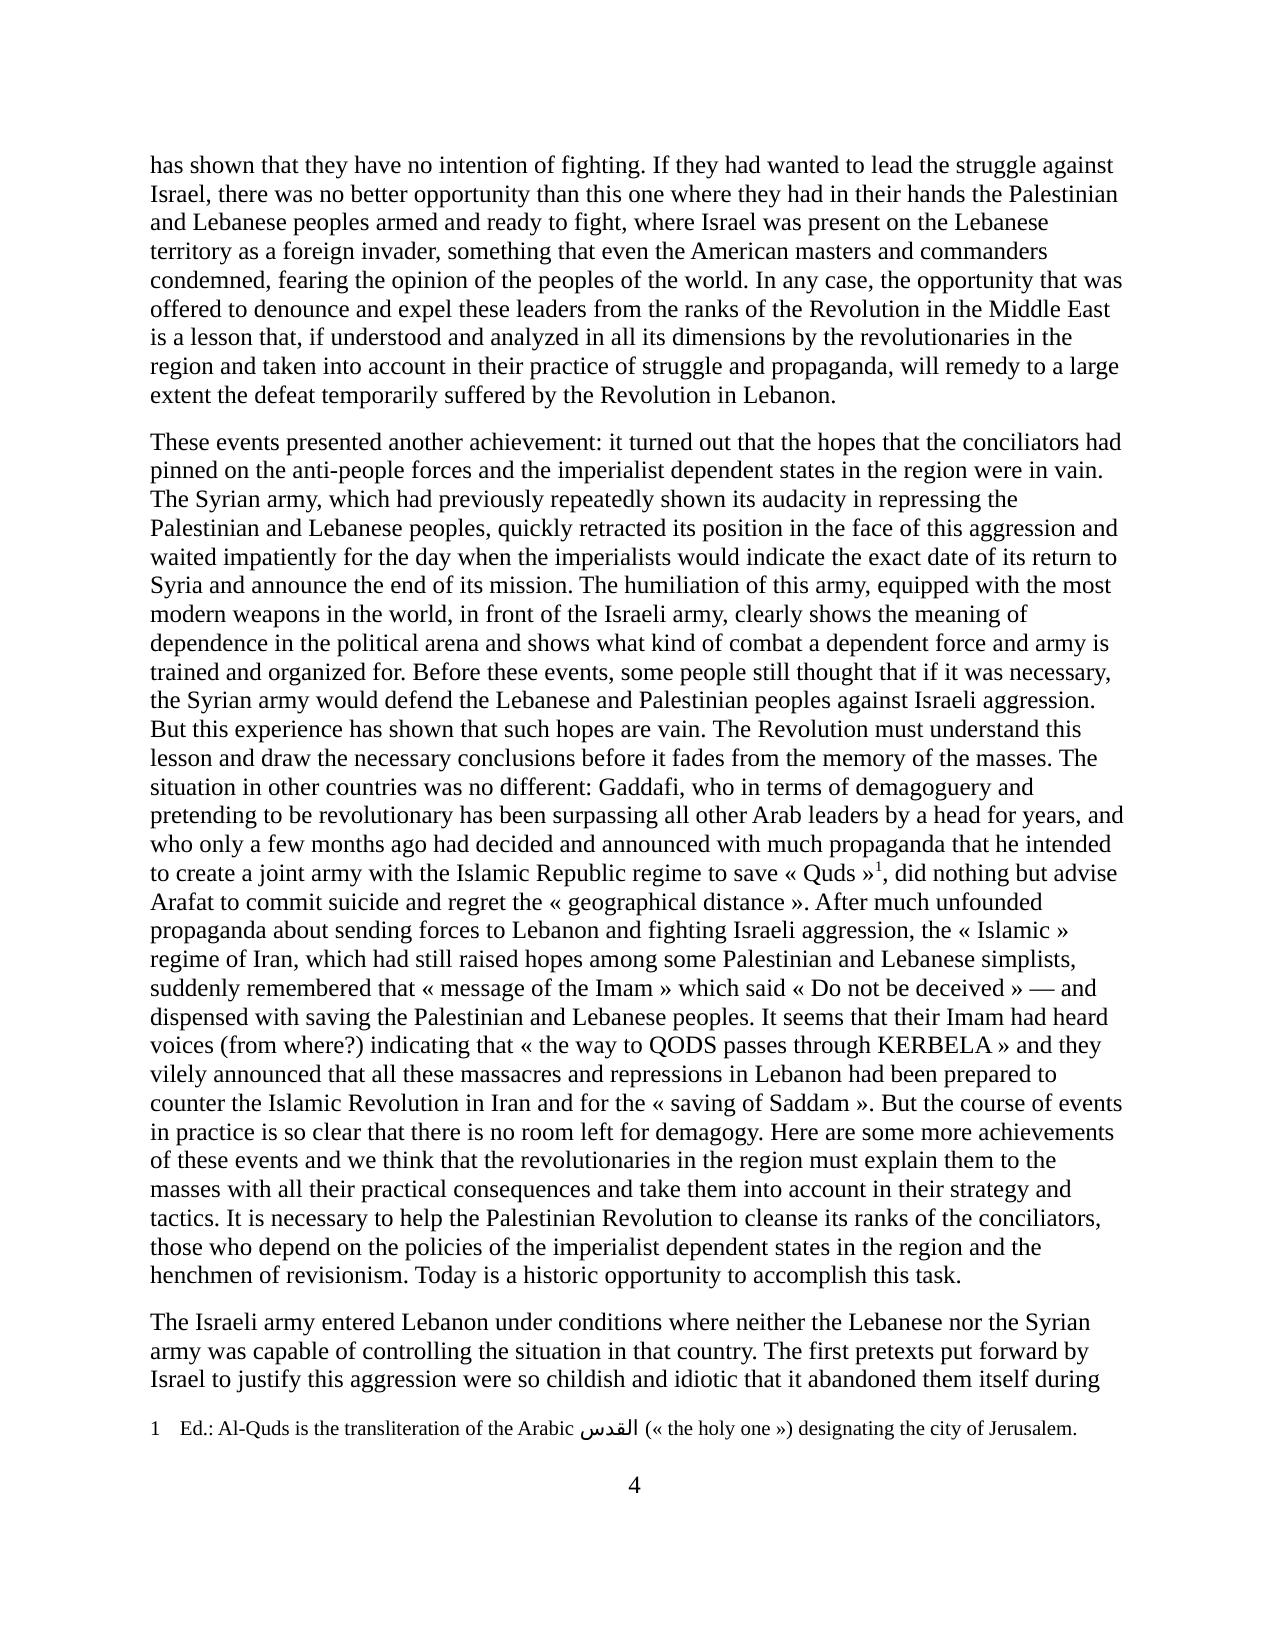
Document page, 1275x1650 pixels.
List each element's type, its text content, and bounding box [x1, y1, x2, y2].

text Ed.: Al-Quds is the transliteration of the Arabic القدس (« the holy one ») designating the city of Jerusalem. [150, 1416, 1125, 1440]
text has shown that they have no intention of fighting. If they had wanted to lead the struggle against Israel, there was no better opportunity than this one where they had in their hands the Palestinian and Lebanese peoples armed and ready to fight, where Israel was present on the Lebanese territory as a foreign invader, something that even the American masters and commanders condemned, fearing the opinion of the peoples of the world. In any case, the opportunity that was offered to denounce and expel these leaders from the ranks of the Revolution in the Middle East is a lesson that, if understood and analyzed in all its dimensions by the revolutionaries in the region and taken into account in their practice of struggle and propaganda, will remedy to a large extent the defeat temporarily suffered by the Revolution in Lebanon. [150, 150, 1125, 409]
text The Israeli army entered Lebanon under conditions where neither the Lebanese nor the Syrian army was capable of controlling the situation in that country. The first pretexts put forward by Israel to justify this aggression were so childish and idiotic that it abandoned them itself during [150, 1307, 1125, 1393]
text These events presented another achievement: it turned out that the hopes that the conciliators had pinned on the anti-people forces and the imperialist dependent states in the region were in vain. The Syrian army, which had previously repeatedly shown its audacity in repressing the Palestinian and Lebanese peoples, quickly retracted its position in the face of this aggression and waited impatiently for the day when the imperialists would indicate the exact date of its return to Syria and announce the end of its mission. The humiliation of this army, equipped with the most modern weapons in the world, in front of the Israeli army, clearly shows the meaning of dependence in the political arena and shows what kind of combat a dependent force and army is trained and organized for. Before these events, some people still thought that if it was necessary, the Syrian army would defend the Lebanese and Palestinian peoples against Israeli aggression. But this experience has shown that such hopes are vain. The Revolution must understand this lesson and draw the necessary conclusions before it fades from the memory of the masses. The situation in other countries was no different: Gaddafi, who in terms of demagoguery and pretending to be revolutionary has been surpassing all other Arab leaders by a head for years, and who only a few months ago had decided and announced with much propaganda that he intended to create a joint army with the Islamic Republic regime to save « Quds », did nothing but advise Arafat to commit suicide and regret the « geographical distance ». After much unfounded propaganda about sending forces to Lebanon and fighting Israeli aggression, the « Islamic » regime of Iran, which had still raised hopes among some Palestinian and Lebanese simplists, suddenly remembered that « message of the Imam » which said « Do not be deceived » — and dispensed with saving the Palestinian and Lebanese peoples. It seems that their Imam had heard voices (from where?) indicating that « the way to QODS passes through KERBELA » and they vilely announced that all these massacres and repressions in Lebanon had been prepared to counter the Islamic Revolution in Iran and for the « saving of Saddam ». But the course of events in practice is so clear that there is no room left for demagogy. Here are some more achievements of these events and we think that the revolutionaries in the region must explain them to the masses with all their practical consequences and take them into account in their strategy and tactics. It is necessary to help the Palestinian Revolution to cleanse its ranks of the conciliators, those who depend on the policies of the imperialist dependent states in the region and the henchmen of revisionism. Today is a historic opportunity to accomplish this task. [150, 427, 1125, 1289]
